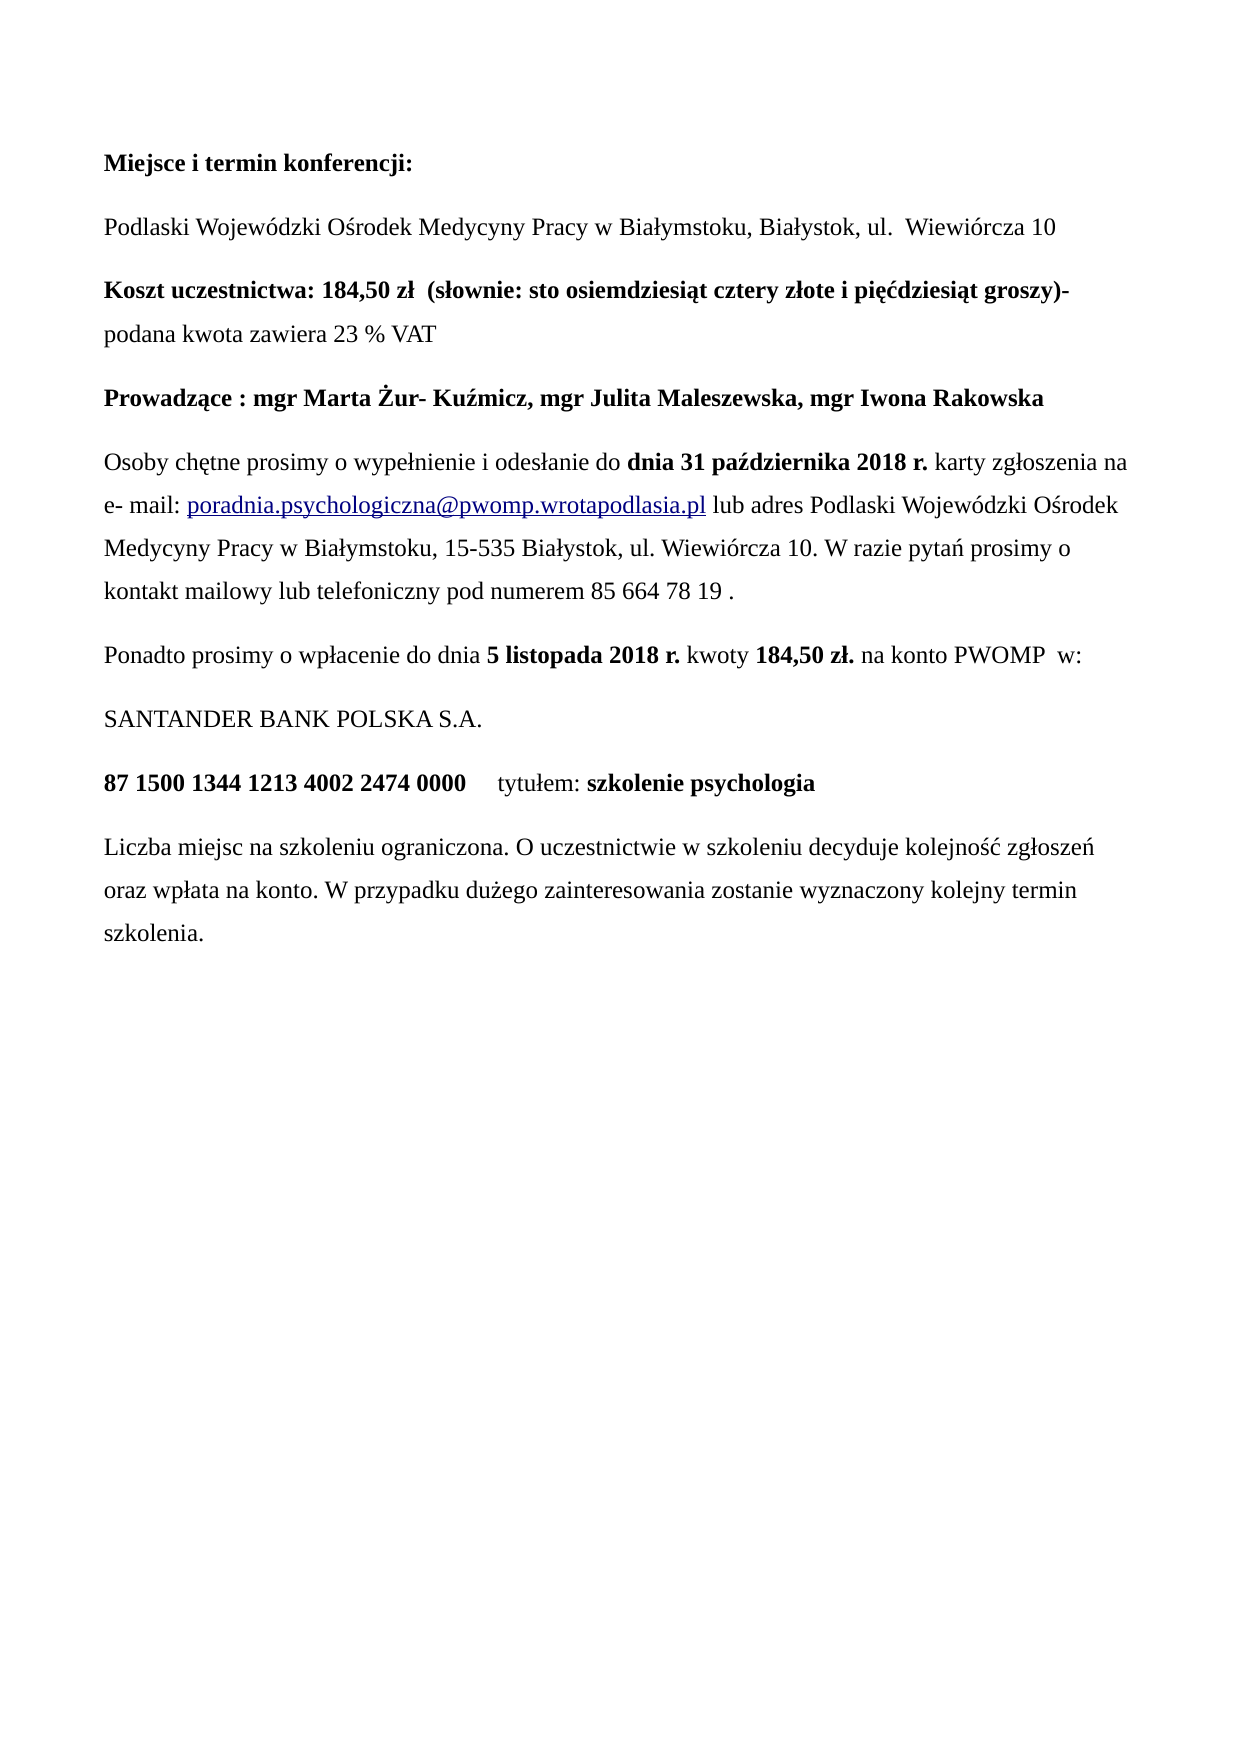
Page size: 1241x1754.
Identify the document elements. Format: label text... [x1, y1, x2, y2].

text 87 1500 1344 1213 4002 2474 0000 tytułem: szkolenie psychologia [103, 768, 1136, 797]
text Miejsce i termin konferencji: [103, 148, 1136, 176]
text Osoby chętne prosimy o wypełnienie i odesłanie do dnia 31 października 2018 r. karty zgłoszenia na e- mail: poradnia.psychologiczna@pwomp.wrotapodlasia.pl lub adres Podlaski Wojewódzki Ośrodek Medycyny Pracy w Białymstoku, 15-535 Białystok, ul. Wiewiórcza 10. W razie pytań prosimy o kontakt mailowy lub telefoniczny pod numerem 85 664 78 19 . [103, 447, 1136, 605]
text Liczba miejsc na szkoleniu ograniczona. O uczestnictwie w szkoleniu decyduje kolejność zgłoszeń oraz wpłata na konto. W przypadku dużego zainteresowania zostanie wyznaczony kolejny termin szkolenia. [103, 832, 1136, 947]
text Prowadzące : mgr Marta Żur- Kuźmicz, mgr Julita Maleszewska, mgr Iwona Rakowska [103, 383, 1136, 411]
text Podlaski Wojewódzki Ośrodek Medycyny Pracy w Białymstoku, Białystok, ul. Wiewiórcza 10 [103, 212, 1136, 240]
text Ponadto prosimy o wpłacenie do dnia 5 listopada 2018 r. kwoty 184,50 zł. na konto PWOMP w: [103, 640, 1136, 669]
text SANTANDER BANK POLSKA S.A. [103, 704, 1136, 733]
text Koszt uczestnictwa: 184,50 zł (słownie: sto osiemdziesiąt cztery złote i pięćdziesiąt groszy)- podana kwota zawiera 23 % VAT [103, 276, 1136, 347]
